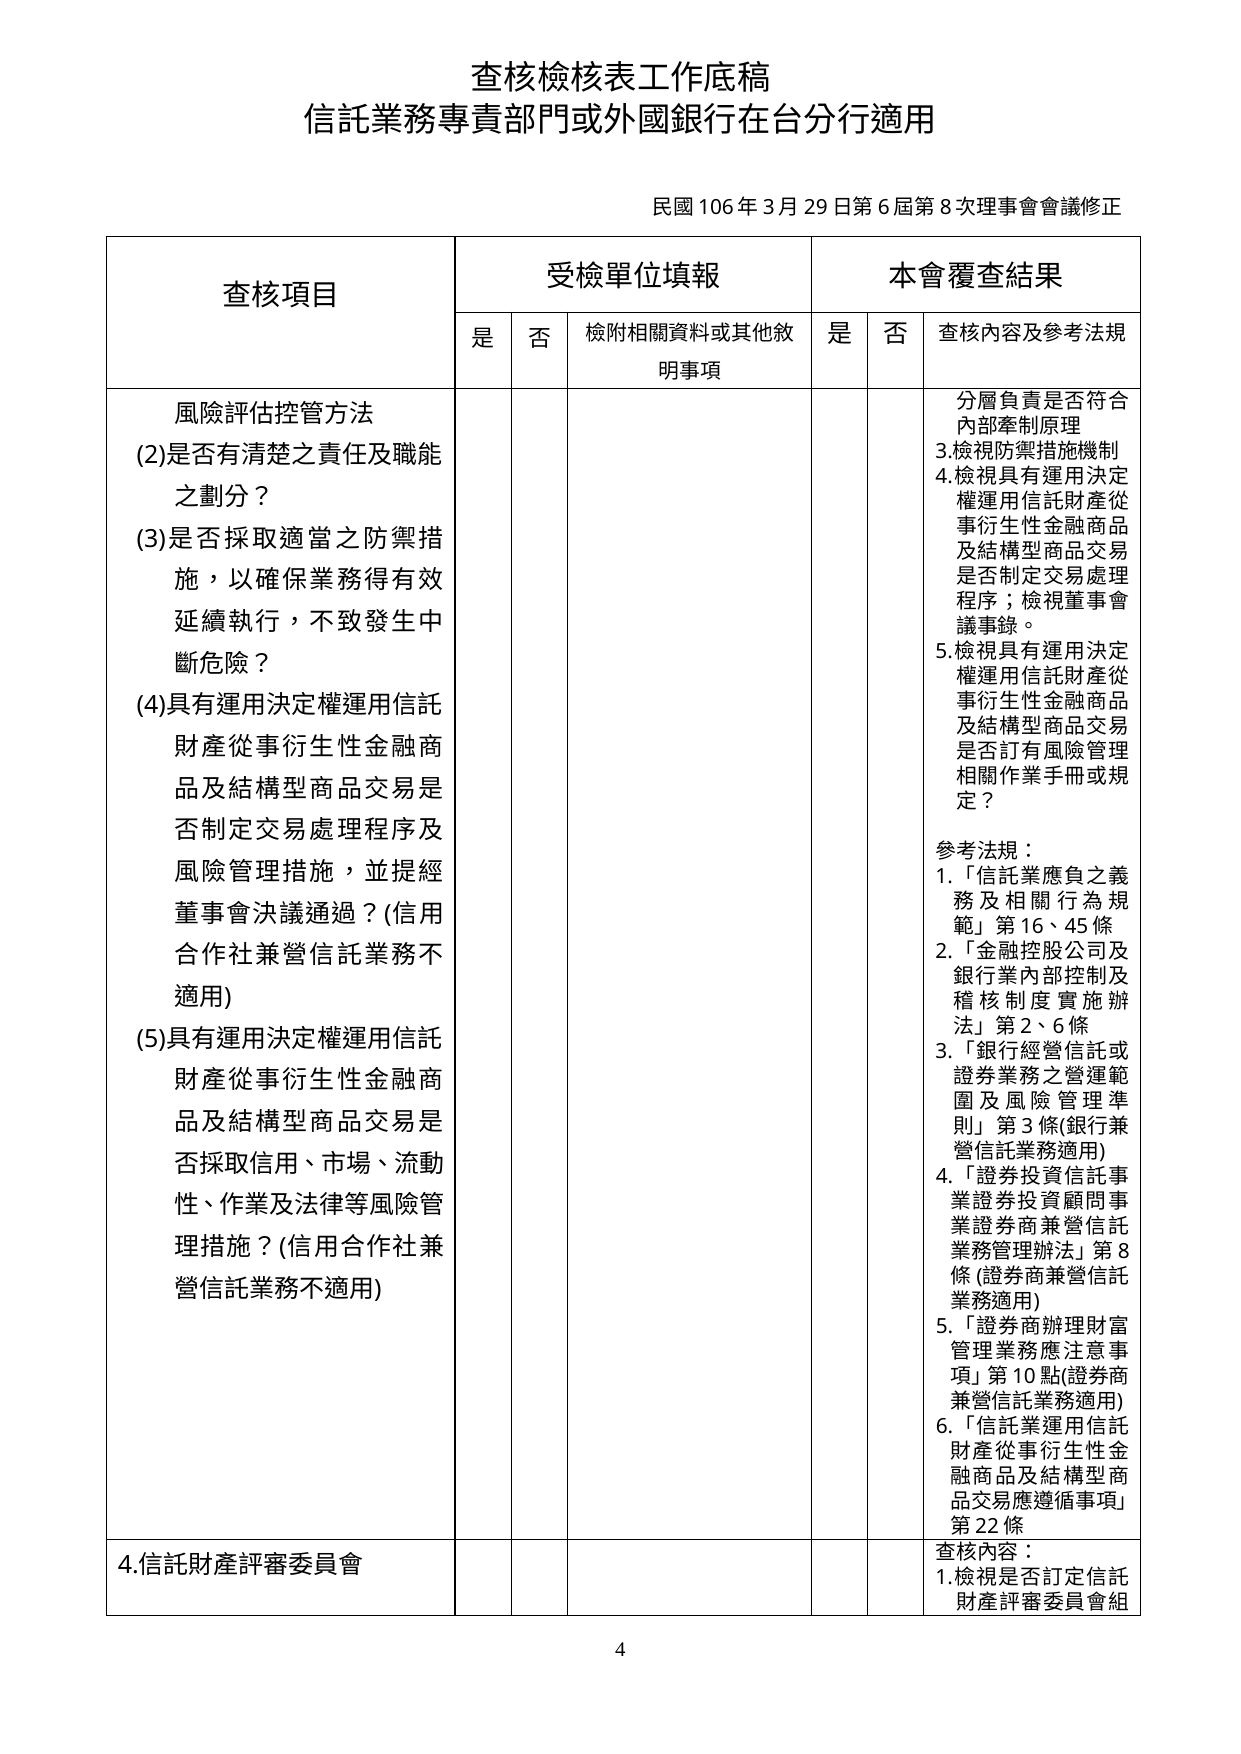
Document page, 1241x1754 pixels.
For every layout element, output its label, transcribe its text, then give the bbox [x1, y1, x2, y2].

table_cell [456, 389, 511, 1539]
table_cell 分層負責是否符合內部牽制原理 3.檢視防禦措施機制 4.檢視具有運用決定權運用信託財產從事衍生性金融商品及結構型商品交易是否制定交易處理程序；檢視董事會議事錄。 5.檢視具有運用決定權運用信託財產從事衍生性金融商品及結構型商品交易是否訂有風險管理相關作業手冊或規定？ 參考法規： 1.「信託業應負之義務及相關行為規範」第16、45條 2.「金融控股公司及銀行業內部控制及稽核制度實施辦法」第2、6條 3.「銀行經營信託或證券業務之營運範圍及風險管理準則」第3條(銀行兼營信託業務適用) 4.「證券投資信託事業證券投資顧問事業證券商兼營信託業務管理辦法」第8條 (證券商兼營信託業務適用) 5.「證券商辦理財富管理業務應注意事項」第10點(證券商兼營信託業務適用) 6.「信託業運用信託財產從事衍生性金融商品及結構型商品交易應遵循事項」第22條 [924, 389, 1140, 1539]
table_header 查核項目 [107, 237, 454, 388]
table_cell [568, 1540, 811, 1615]
table_cell [512, 389, 567, 1539]
table_cell [868, 1540, 923, 1615]
table_cell [812, 389, 867, 1539]
table_cell [512, 1540, 567, 1615]
table_cell 4.信託財產評審委員會 [107, 1540, 454, 1615]
table_cell 檢附相關資料或其他敘明事項 [568, 313, 811, 388]
table_cell 是 [812, 313, 867, 388]
table_header 本會覆查結果 [812, 237, 1140, 312]
table_cell [456, 1540, 511, 1615]
table_cell 風險評估控管方法 (2)是否有清楚之責任及職能之劃分？ (3)是否採取適當之防禦措施，以確保業務得有效延續執行，不致發生中斷危險？ (4)具有運用決定權運用信託財產從事衍生性金融商品及結構型商品交易是否制定交易處理程序及風險管理措施，並提經董事會決議通過？(信用合作社兼營信託業務不適用) (5)具有運用決定權運用信託財產從事衍生性金融商品及結構型商品交易是否採取信用、市場、流動性、作業及法律等風險管理措施？(信用合作社兼營信託業務不適用) [107, 389, 454, 1539]
table_cell 否 [868, 313, 923, 388]
table_cell 查核內容： 1.檢視是否訂定信託財產評審委員會組 [924, 1540, 1140, 1615]
table_cell [812, 1540, 867, 1615]
table_cell 是 [456, 313, 511, 388]
table_cell 否 [512, 313, 567, 388]
table_cell [868, 389, 923, 1539]
table_header 受檢單位填報 [456, 237, 811, 312]
table_cell [568, 389, 811, 1539]
table_cell 查核內容及參考法規 [924, 313, 1140, 388]
